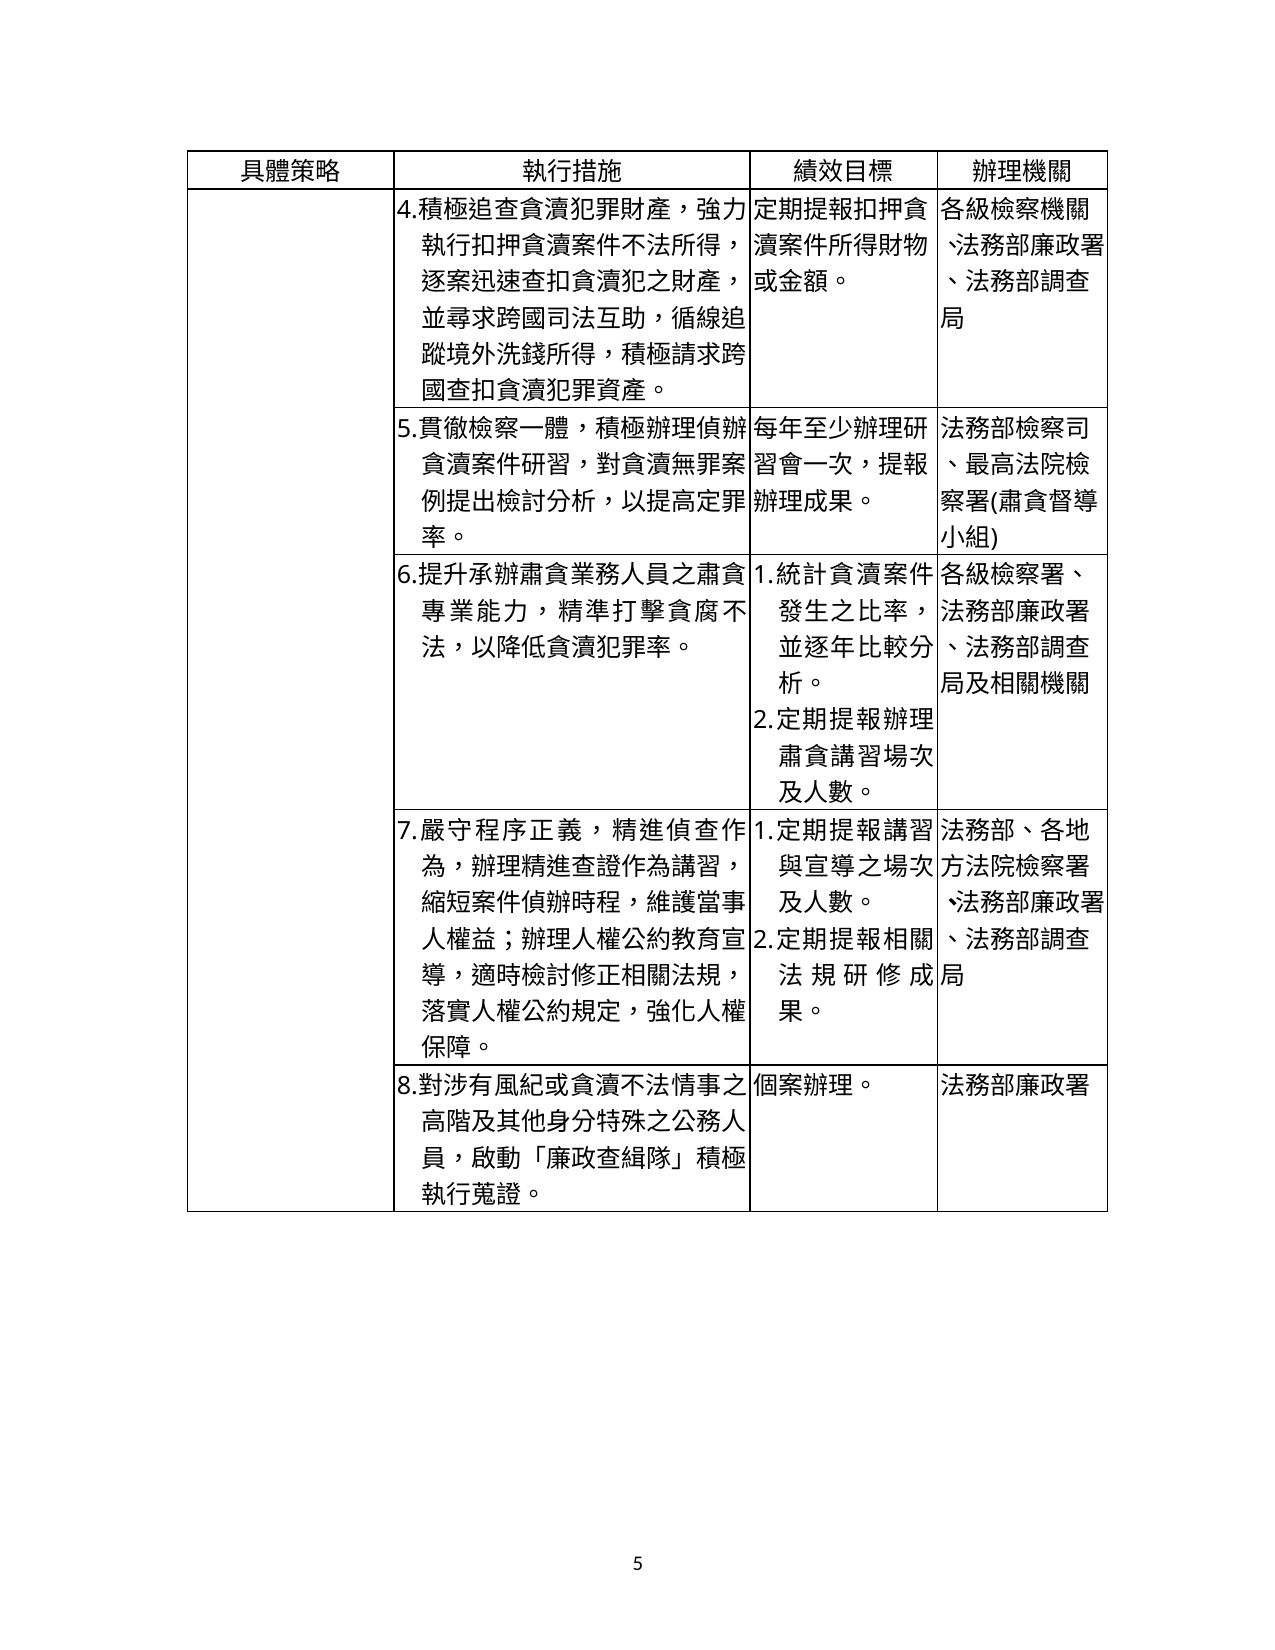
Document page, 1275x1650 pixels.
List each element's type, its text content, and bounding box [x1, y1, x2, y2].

table_header 具體策略 [188, 152, 393, 188]
table_header 辦理機關 [938, 152, 1107, 188]
table_cell 法務部廉政署 [938, 1066, 1107, 1211]
table_cell 定期提報扣押貪瀆案件所得財物或金額。 [751, 190, 937, 407]
table_cell 各級檢察署、法務部廉政署、法務部調查局及相關機關 [938, 555, 1107, 809]
table_cell 法務部、各地方法院檢察署、法務部廉政署、法務部調查局 [938, 810, 1107, 1064]
table_cell 6.提升承辦肅貪業務人員之肅貪專業能力，精準打擊貪腐不法，以降低貪瀆犯罪率。 [395, 555, 749, 809]
table_header 執行措施 [395, 152, 749, 188]
table_cell 每年至少辦理研習會一次，提報辦理成果。 [751, 408, 937, 553]
table_cell 個案辦理。 [751, 1066, 937, 1211]
table_cell 1.定期提報講習與宣導之場次及人數。 2.定期提報相關法規研修成果。 [751, 810, 937, 1064]
table_cell 法務部檢察司、最高法院檢察署(肅貪督導小組) [938, 408, 1107, 553]
table_cell 7.嚴守程序正義，精進偵查作為，辦理精進查證作為講習，縮短案件偵辦時程，維護當事人權益；辦理人權公約教育宣導，適時檢討修正相關法規，落實人權公約規定，強化人權保障。 [395, 810, 749, 1064]
table_cell 1.統計貪瀆案件發生之比率，並逐年比較分析。 2.定期提報辦理肅貪講習場次及人數。 [751, 555, 937, 809]
table_cell 8.對涉有風紀或貪瀆不法情事之高階及其他身分特殊之公務人員，啟動「廉政查緝隊」積極執行蒐證。 [395, 1066, 749, 1211]
table_header 績效目標 [751, 152, 937, 188]
table_cell 各級檢察機關、法務部廉政署、法務部調查局 [938, 190, 1107, 407]
table_cell 5.貫徹檢察一體，積極辦理偵辦貪瀆案件研習，對貪瀆無罪案例提出檢討分析，以提高定罪率。 [395, 408, 749, 553]
table_cell [188, 190, 393, 1211]
table_cell 4.積極追查貪瀆犯罪財產，強力執行扣押貪瀆案件不法所得，逐案迅速查扣貪瀆犯之財產，並尋求跨國司法互助，循線追蹤境外洗錢所得，積極請求跨國查扣貪瀆犯罪資產。 [395, 190, 749, 407]
